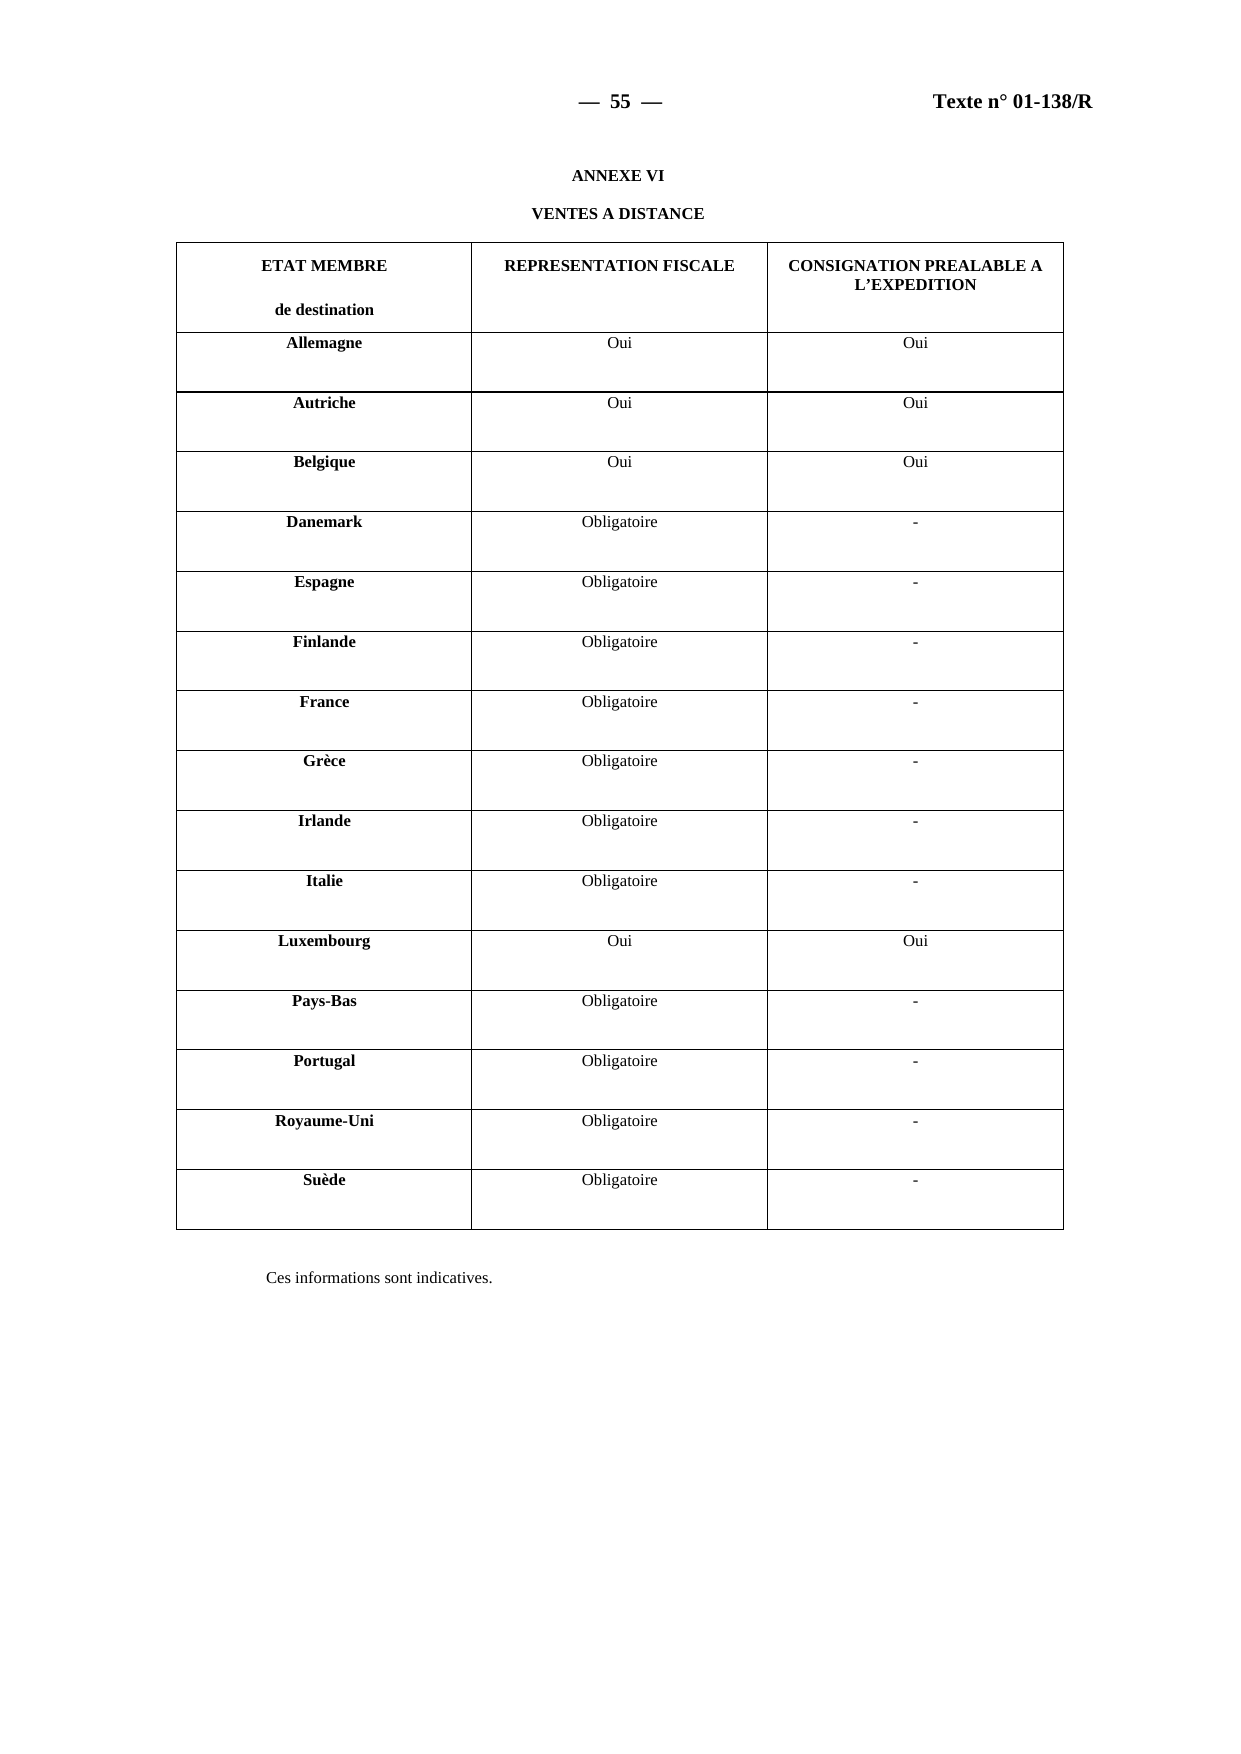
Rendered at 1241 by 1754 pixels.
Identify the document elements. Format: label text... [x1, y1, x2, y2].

table_cell Obligatoire [472, 691, 767, 750]
table_cell - [768, 1050, 1063, 1109]
table_cell - [768, 991, 1063, 1049]
text Ces informations sont indicatives. [266, 1268, 1092, 1287]
table_cell Obligatoire [472, 991, 767, 1049]
table_cell Finlande [177, 632, 471, 690]
table_cell Obligatoire [472, 632, 767, 690]
table_cell Pays-Bas [177, 991, 471, 1049]
table_cell Portugal [177, 1050, 471, 1109]
table_cell - [768, 691, 1063, 750]
table_cell Oui [768, 393, 1063, 451]
table_cell Grèce [177, 751, 471, 810]
table_cell Danemark [177, 512, 471, 571]
text VENTES A DISTANCE [148, 204, 1092, 223]
table_cell Obligatoire [472, 1050, 767, 1109]
table_cell Obligatoire [472, 1110, 767, 1169]
table_header REPRESENTATION FISCALE [472, 243, 767, 332]
table_cell - [768, 632, 1063, 690]
table_cell Oui [472, 333, 767, 391]
table_cell - [768, 1110, 1063, 1169]
table_cell - [768, 1170, 1063, 1229]
table_cell Suède [177, 1170, 471, 1229]
table_cell Oui [472, 452, 767, 511]
table_cell Luxembourg [177, 931, 471, 989]
table_cell Oui [768, 931, 1063, 989]
text ANNEXE VI [148, 166, 1092, 185]
table_cell Oui [768, 452, 1063, 511]
table_cell - [768, 512, 1063, 571]
table_cell Autriche [177, 393, 471, 451]
table_cell Belgique [177, 452, 471, 511]
table_cell - [768, 751, 1063, 810]
table_cell Oui [472, 393, 767, 451]
table_cell Obligatoire [472, 811, 767, 870]
table_cell - [768, 811, 1063, 870]
table_cell France [177, 691, 471, 750]
table_cell Obligatoire [472, 512, 767, 571]
table_cell Royaume-Uni [177, 1110, 471, 1169]
table_cell Obligatoire [472, 871, 767, 930]
table_cell Allemagne [177, 333, 471, 391]
table_cell Obligatoire [472, 572, 767, 631]
table_header CONSIGNATION PREALABLE A L’EXPEDITION [768, 243, 1063, 332]
table_cell Oui [472, 931, 767, 989]
table_cell Obligatoire [472, 751, 767, 810]
table_cell Oui [768, 333, 1063, 391]
table_header ETAT MEMBRE de destination [177, 243, 471, 332]
table_cell Irlande [177, 811, 471, 870]
table_cell Italie [177, 871, 471, 930]
table_cell Espagne [177, 572, 471, 631]
table_cell - [768, 871, 1063, 930]
table_cell - [768, 572, 1063, 631]
table_cell Obligatoire [472, 1170, 767, 1229]
